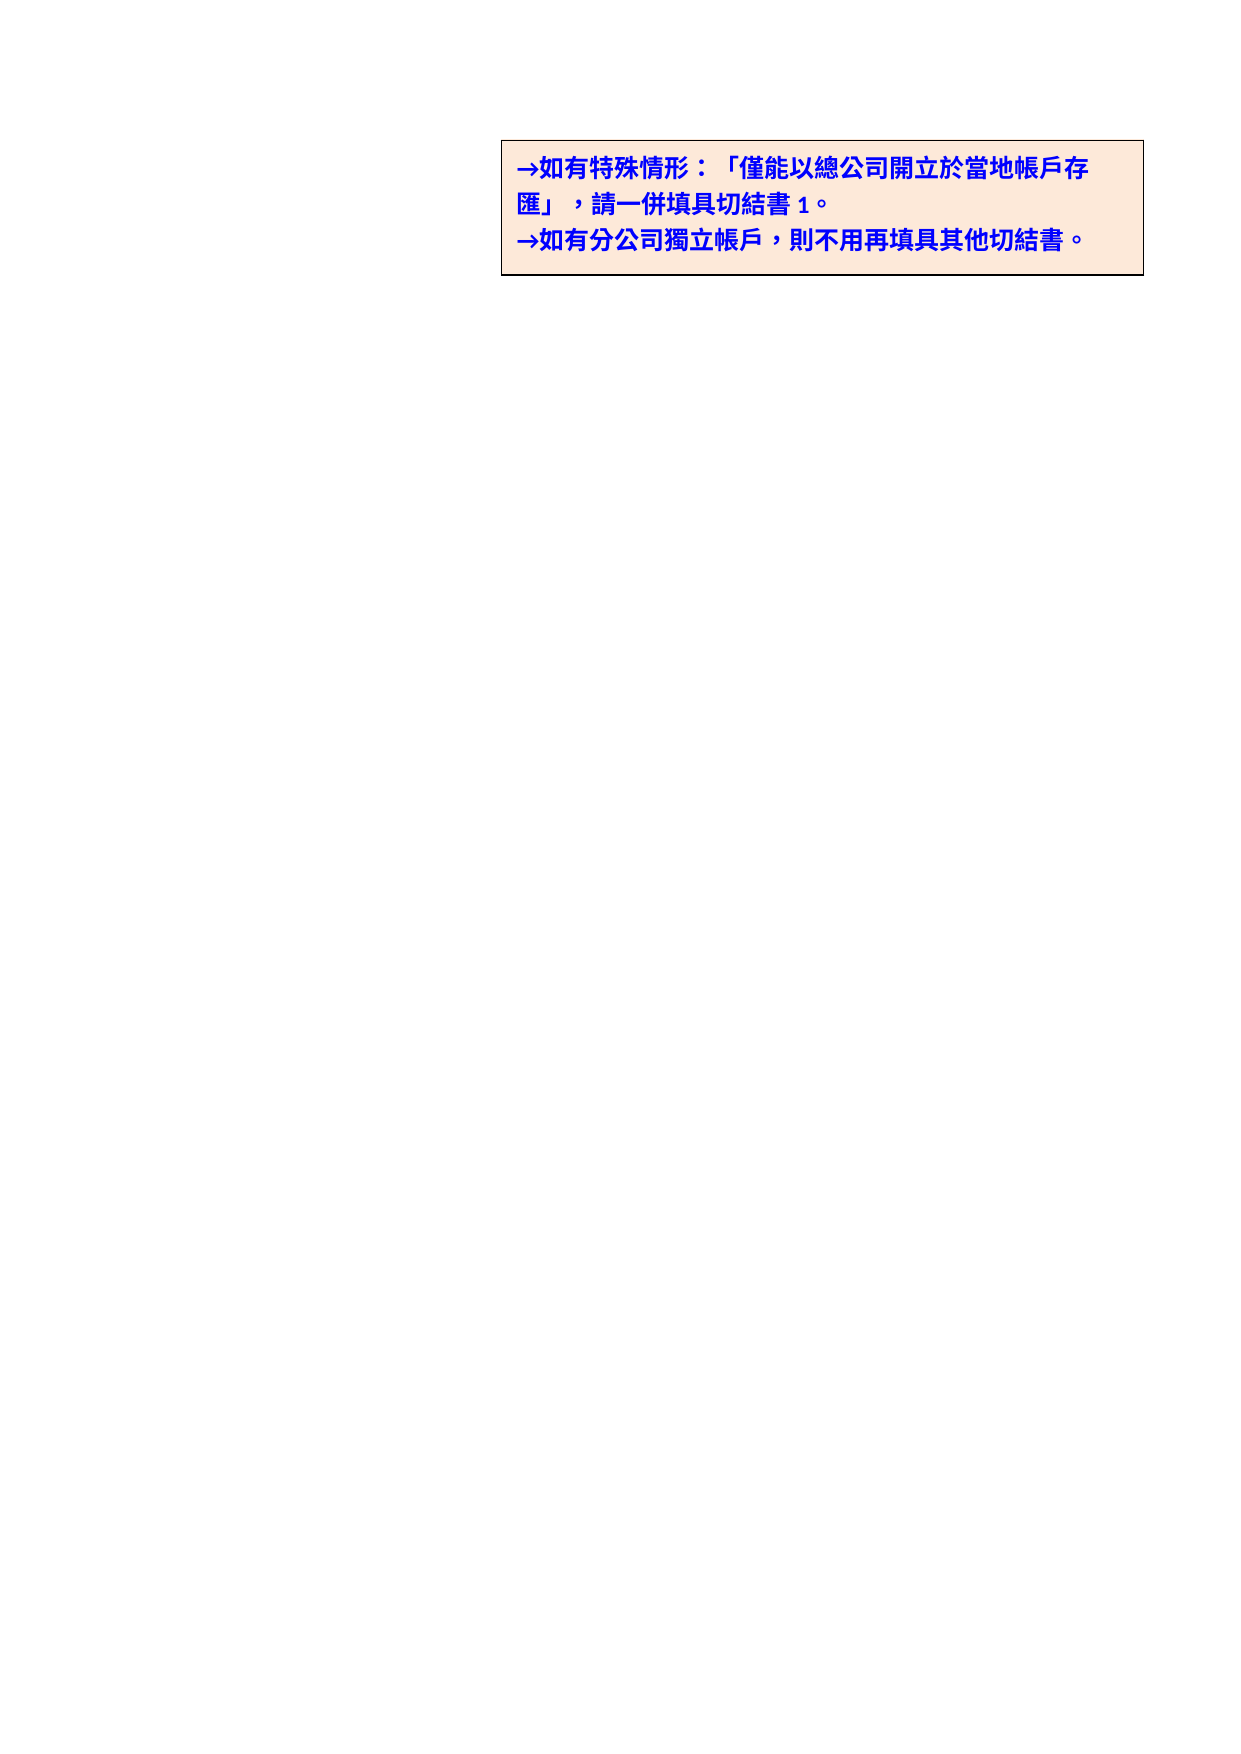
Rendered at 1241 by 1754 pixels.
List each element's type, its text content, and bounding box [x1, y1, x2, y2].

text →如有特殊情形：「僅能以總公司開立於當地帳戶存匯」，請一併填具切結書1。 [517, 148, 1128, 221]
text →如有分公司獨立帳戶，則不用再填具其他切結書。 [517, 221, 1128, 257]
